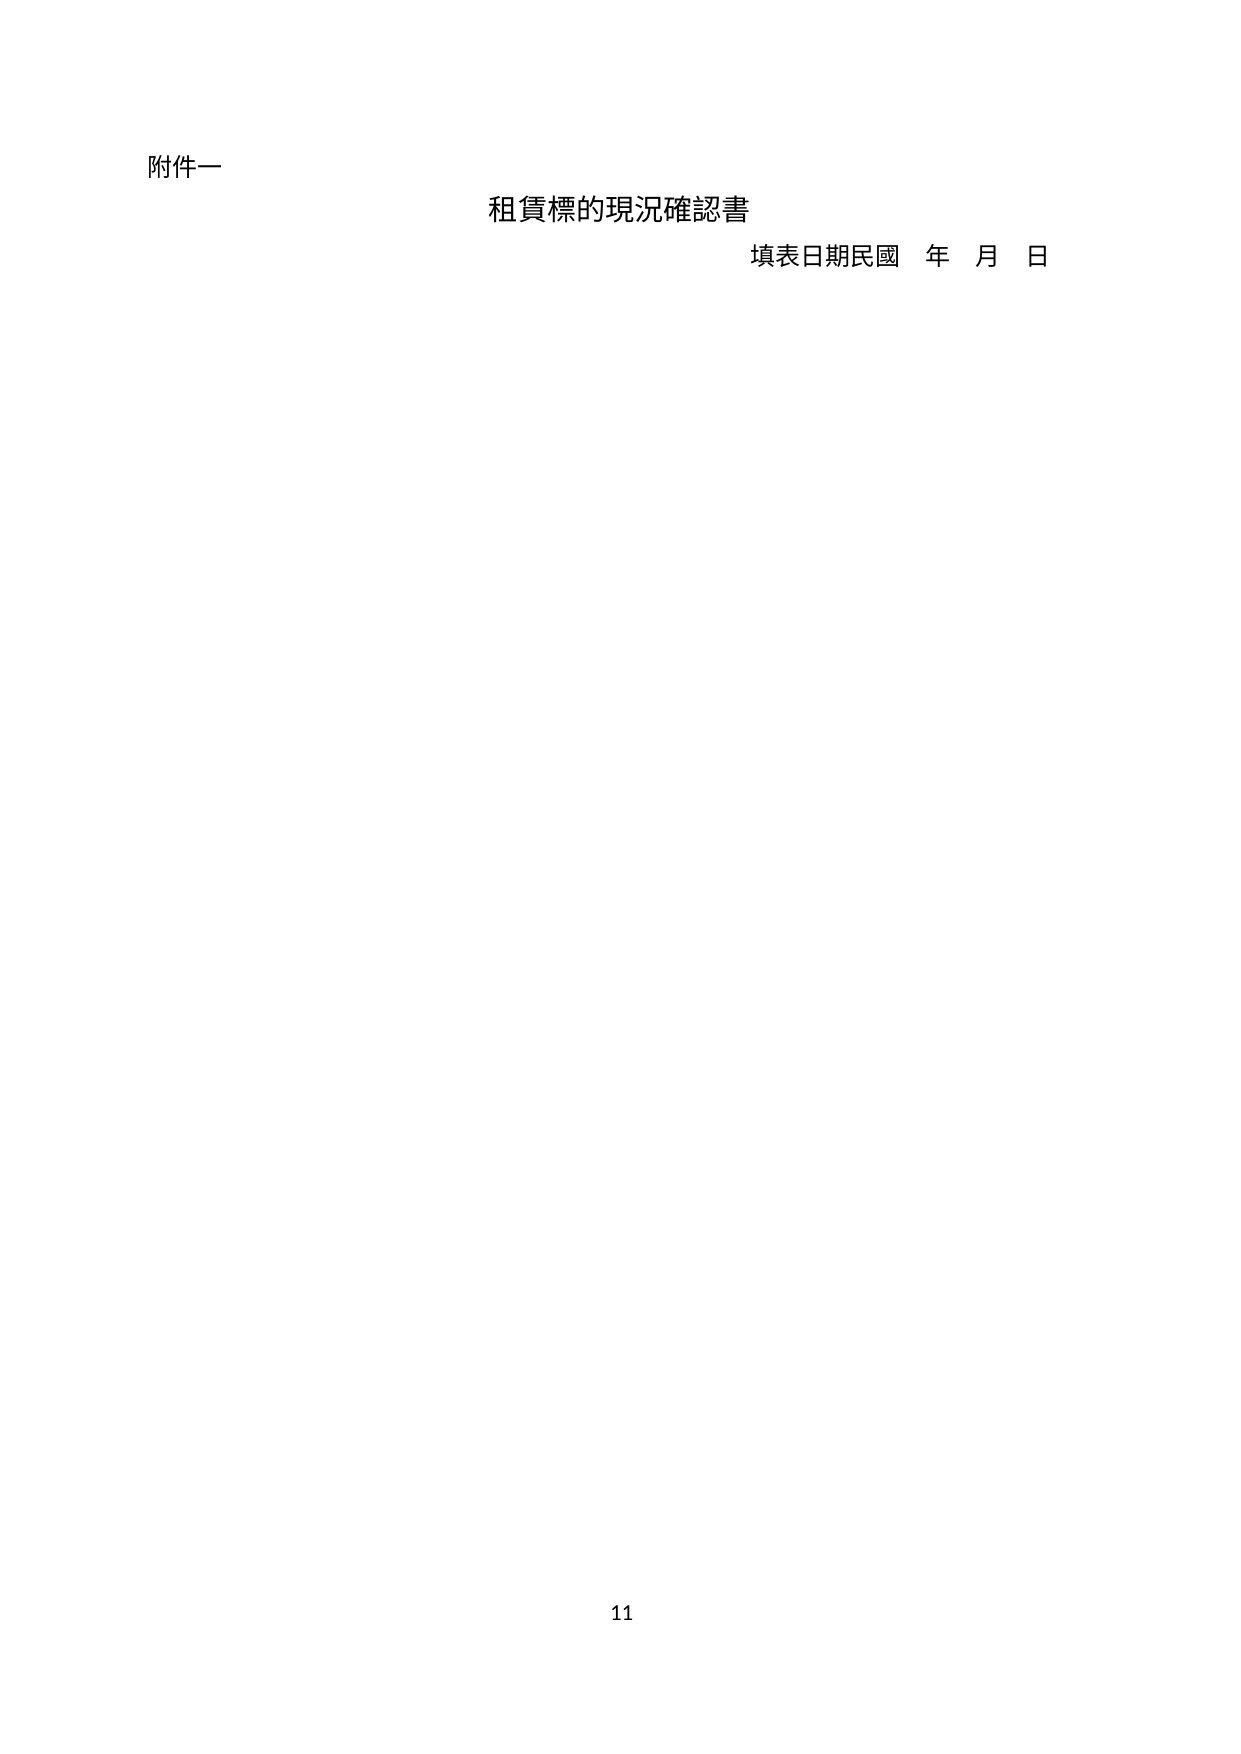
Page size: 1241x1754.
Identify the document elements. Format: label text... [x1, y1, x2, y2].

text 附件一 [148, 148, 223, 184]
text 租賃標的現況確認書 [489, 186, 1132, 228]
text 填表日期民國 年 月 日 [751, 237, 1132, 273]
